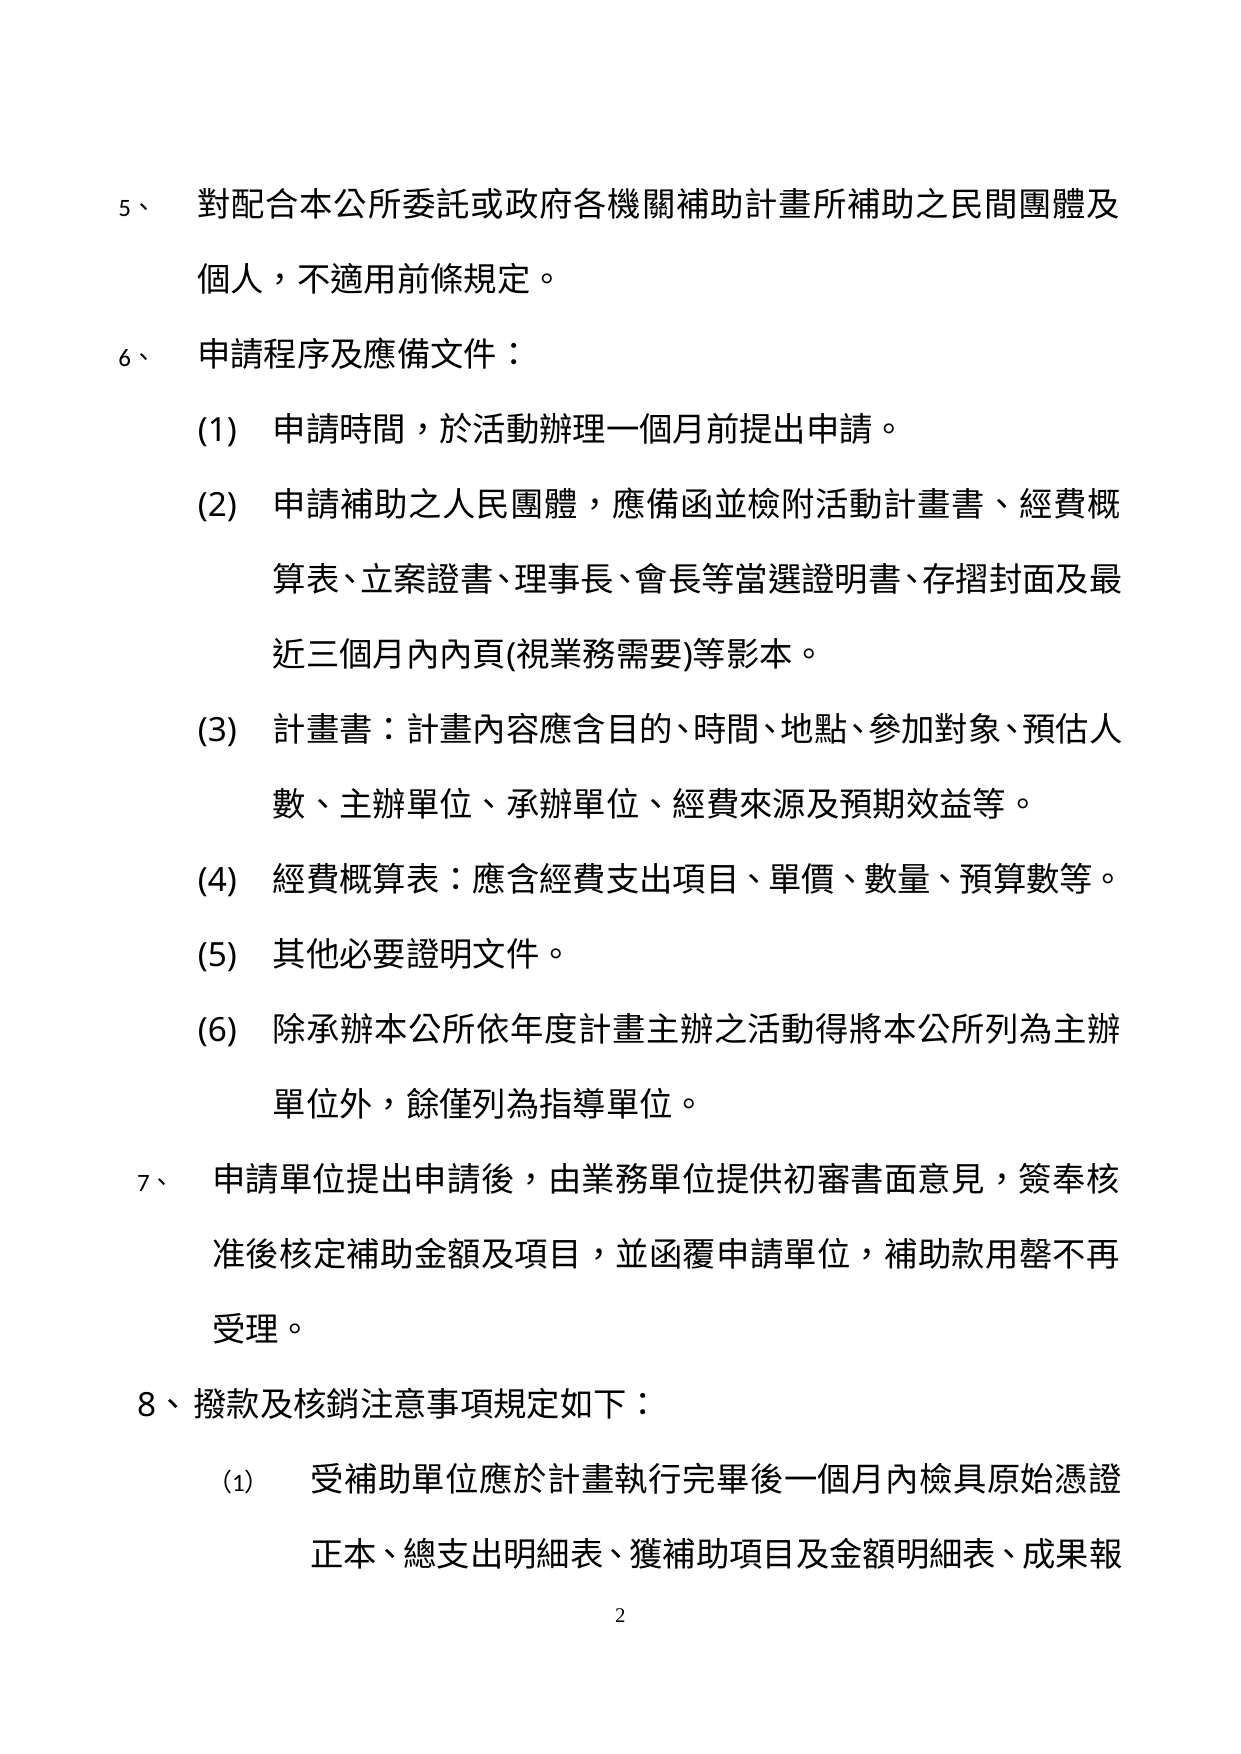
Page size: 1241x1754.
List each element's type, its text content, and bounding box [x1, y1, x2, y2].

list 申請程序及應備文件： [118, 314, 1122, 389]
list 對配合本公所委託或政府各機關補助計畫所補助之民間團體及個人，不適用前條規定。 [118, 164, 1122, 314]
list 申請單位提出申請後，由業務單位提供初審書面意見，簽奉核准後核定補助金額及項目，並函覆申請單位，補助款用罄不再受理。 [137, 1139, 1122, 1364]
list 除承辦本公所依年度計畫主辦之活動得將本公所列為主辦單位外，餘僅列為指導單位。 [198, 989, 1122, 1139]
list 申請補助之人民團體，應備函並檢附活動計畫書、經費概算表、立案證書、理事長、會長等當選證明書、存摺封面及最近三個月內內頁(視業務需要)等影本。 [198, 464, 1122, 689]
list 受補助單位應於計畫執行完畢後一個月內檢具原始憑證正本、總支出明細表、獲補助項目及金額明細表、成果報 [207, 1439, 1122, 1589]
list 撥款及核銷注意事項規定如下： [137, 1364, 1122, 1439]
list 經費概算表：應含經費支出項目、單價、數量、預算數等。 [198, 839, 1122, 914]
list 其他必要證明文件。 [198, 914, 1122, 989]
list 計畫書：計畫內容應含目的、時間、地點、參加對象、預估人數、主辦單位、承辦單位、經費來源及預期效益等。 [198, 689, 1122, 839]
list 申請時間，於活動辦理一個月前提出申請。 [198, 389, 1122, 464]
